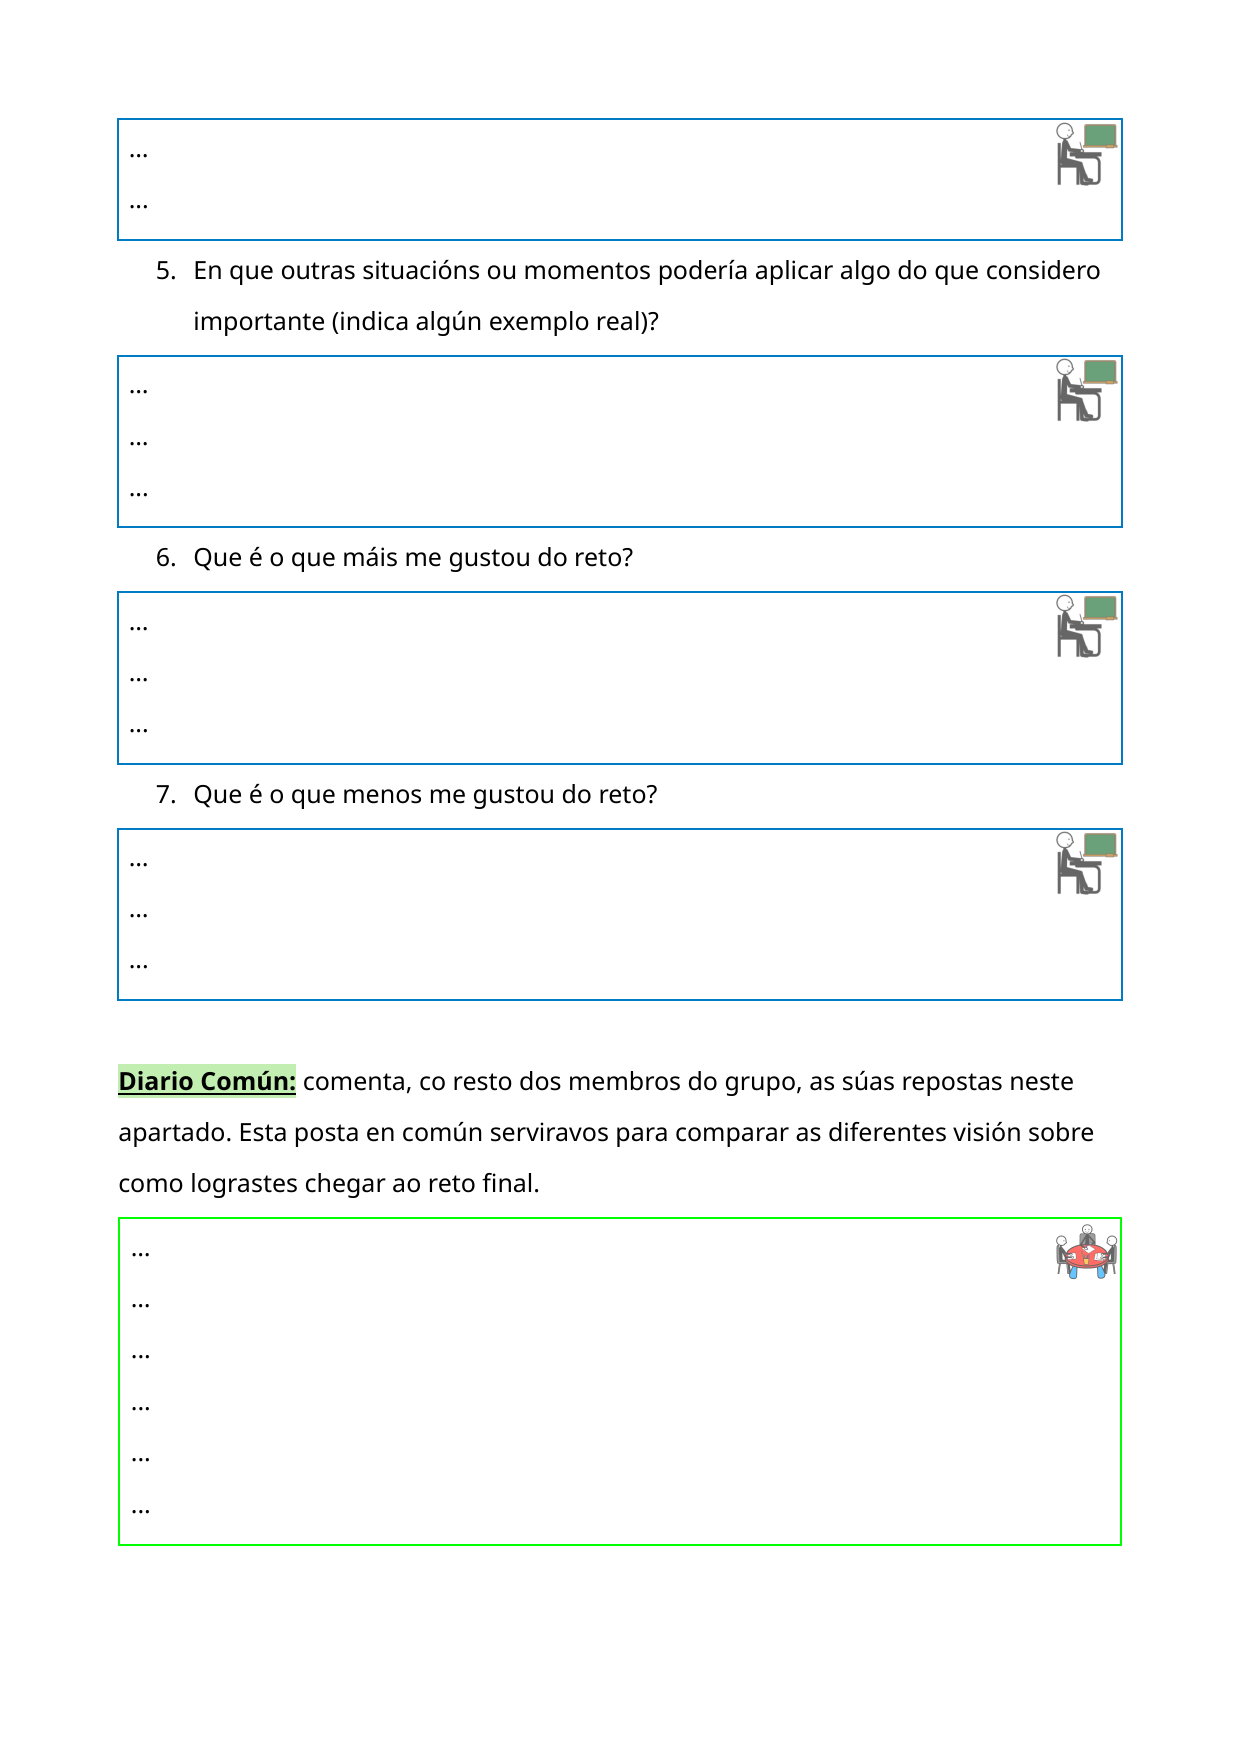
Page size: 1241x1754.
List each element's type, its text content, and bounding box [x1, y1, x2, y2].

list En que outras situacións ou momentos podería aplicar algo do que considero importante (indica algún exemplo real)? [156, 252, 1122, 338]
list Que é o que máis me gustou do reto? [156, 540, 1122, 574]
list Que é o que menos me gustou do reto? [156, 776, 1122, 811]
table_header … ... [119, 120, 1121, 239]
table_header … … ... [119, 830, 1121, 999]
table_header … … ... ... ... ... [120, 1219, 1120, 1544]
text Diario Común: comenta, co resto dos membros do grupo, as súas repostas neste apartado. Esta posta en común serviravos para comparar as diferentes visión sobre como lograstes chegar ao reto final. [118, 1064, 1122, 1200]
table_header … … ... [119, 357, 1121, 526]
table_header … … ... [119, 593, 1121, 763]
